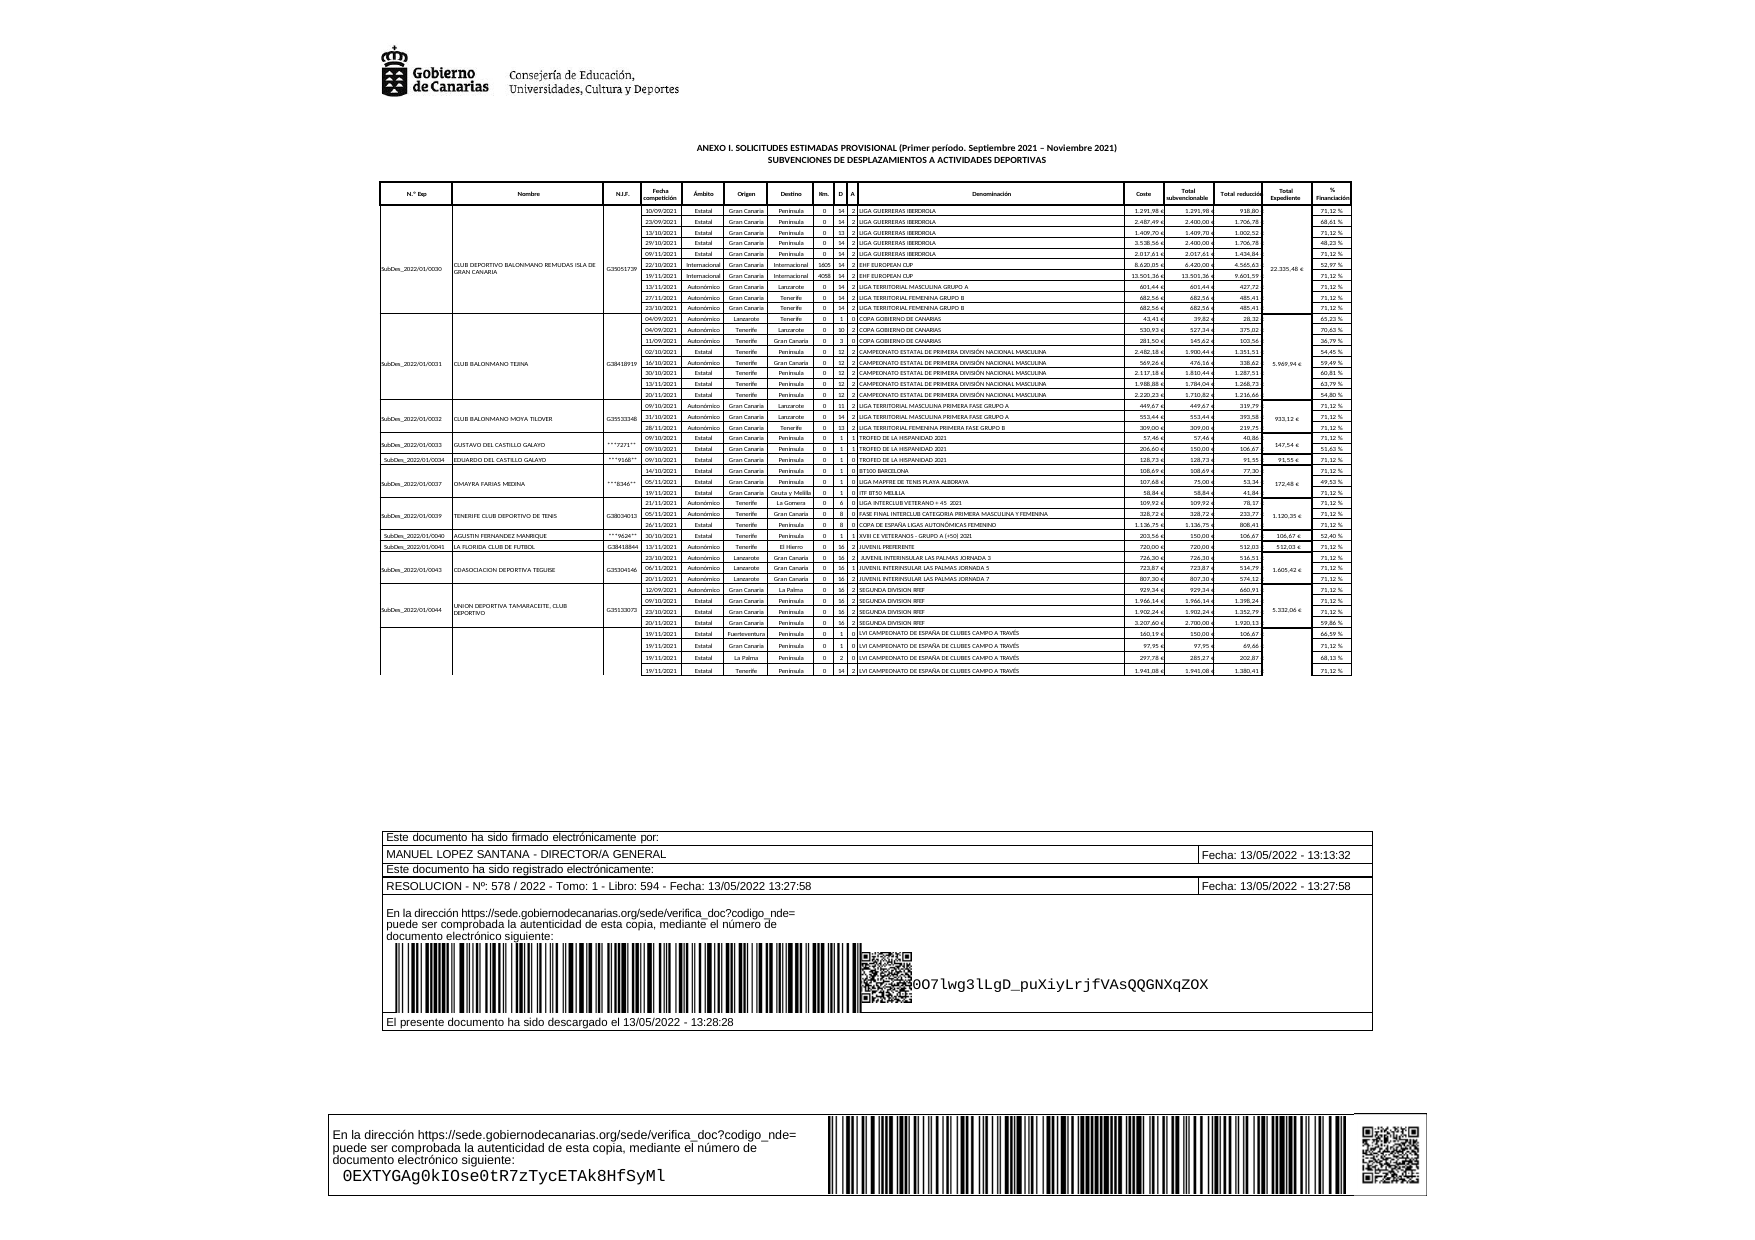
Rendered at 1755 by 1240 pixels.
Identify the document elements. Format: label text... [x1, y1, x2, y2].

table_cell 39,82 € [1165, 314, 1213, 323]
table_cell 720,00 € [1125, 541, 1164, 551]
table_cell 1 [834, 454, 847, 464]
table_cell Península [768, 652, 813, 663]
table_cell 0 [814, 519, 833, 529]
table_cell 0 [814, 335, 833, 345]
table_cell 2 [848, 411, 857, 421]
table_cell Gran Canaria [724, 444, 767, 453]
table_cell 14 [834, 411, 847, 421]
table_cell Península [768, 379, 813, 388]
table_cell 75,00 € [1165, 476, 1213, 486]
table_cell Tenerife [724, 530, 767, 540]
table_cell SEGUNDA DIVISION RFEF [858, 584, 1124, 594]
table_header Total reducción [1215, 183, 1261, 204]
table_cell 14/10/2021 [642, 465, 681, 475]
table_cell 14 [834, 664, 847, 675]
table_cell COPA GOBIERNO DE CANARIAS [858, 335, 1124, 345]
table_cell Tenerife [724, 324, 767, 334]
table_cell UNION DEPORTIVA TAMARACEITE, CLUB DEPORTIVO [453, 584, 603, 627]
table_cell Gran Canaria [724, 292, 767, 302]
table_cell 933,12 € [1263, 401, 1311, 432]
table_cell 8 [834, 509, 847, 518]
table_cell Gran Canaria [768, 574, 813, 583]
table_cell 1.941,08 € [1165, 664, 1213, 675]
table_cell Gran Canaria [768, 335, 813, 345]
table_cell 319,79 € [1214, 400, 1261, 410]
table_cell Gran Canaria [724, 206, 767, 215]
table_cell EHF EUROPEAN CUP [858, 270, 1124, 280]
table_cell Gran Canaria [724, 422, 767, 432]
table_cell 71,12 % [1313, 303, 1351, 312]
table_cell G38034013 [604, 498, 641, 529]
table_cell 19/11/2021 [642, 652, 681, 663]
table_cell 1 [848, 563, 857, 572]
table_cell 20/11/2021 [642, 574, 681, 583]
table_cell En la dirección https://sede.gobiernodecanarias.org/sede/verifica_doc?codigo_nde= puede ser comprobada la autenticidad de esta copia, mediante el número de documento electrónico siguiente: 0O7lwg3lLgD_puXiyLrjfVAsQQGNXqZOX [383, 895, 1372, 1012]
table_cell Estatal [682, 487, 723, 497]
table_cell 1.966,14 € [1125, 595, 1164, 605]
table_cell 13 [834, 422, 847, 432]
table_cell 0 [848, 509, 857, 518]
table_cell Autonómico [682, 411, 723, 421]
table_cell 0 [814, 563, 833, 572]
table_cell LIGA TERRITORIAL MASCULINA GRUPO A [858, 281, 1124, 291]
table_cell 71,12 % [1313, 206, 1351, 215]
table_cell 2 [848, 552, 857, 562]
table_cell Gran Canaria [724, 487, 767, 497]
table_cell 12 [834, 346, 847, 356]
table_cell JUVENIL PREFERENTE [858, 541, 1124, 551]
table_cell 1.398,24 € [1214, 595, 1261, 605]
table_cell 1.902,24 € [1165, 606, 1213, 616]
table_cell 65,23 % [1313, 314, 1351, 323]
table_cell Autonómico [682, 324, 723, 334]
table_cell 71,12 % [1313, 249, 1351, 258]
table_cell Lanzarote [768, 281, 813, 291]
table_cell 21/11/2021 [642, 498, 681, 507]
table_cell Estatal [682, 216, 723, 226]
table_cell 97,95 € [1125, 639, 1164, 651]
table_cell 516,51 € [1214, 552, 1261, 562]
table_cell 0 [814, 314, 833, 323]
table_cell 14 [834, 281, 847, 291]
table_cell Gran Canaria [724, 238, 767, 247]
table_cell FASE FINAL INTERCLUB CATEGORIA PRIMERA MASCULINA Y FEMENINA [858, 509, 1124, 518]
table_cell 1.706,78 € [1214, 238, 1261, 247]
table_cell Tenerife [768, 314, 813, 323]
table_cell LVI CAMPEONATO DE ESPAÑA DE CLUBES CAMPO A TRAVÉS [858, 664, 1124, 675]
table_cell Tenerife [724, 541, 767, 551]
table_cell 71,12 % [1313, 433, 1351, 442]
table_cell 527,34 € [1165, 324, 1213, 334]
table_cell [604, 628, 641, 675]
table_cell 150,00 € [1165, 530, 1213, 540]
table_cell 54,45 % [1313, 346, 1351, 356]
table_cell 2 [848, 400, 857, 410]
table_cell Estatal [682, 639, 723, 651]
table_cell 1.380,41 € [1214, 664, 1261, 675]
table_cell Estatal [682, 249, 723, 258]
table_cell LVI CAMPEONATO DE ESPAÑA DE CLUBES CAMPO A TRAVÉS [858, 628, 1124, 638]
table_cell 0 [814, 530, 833, 540]
table_cell 19/11/2021 [642, 270, 681, 280]
table_cell 1.710,82 € [1165, 389, 1213, 399]
table_cell 71,12 % [1313, 400, 1351, 410]
table_cell 485,41 € [1214, 303, 1261, 312]
table_cell Estatal [682, 628, 723, 638]
table_cell 14 [834, 238, 847, 247]
table_cell 106,67 € [1214, 530, 1261, 540]
table_cell 2 [848, 238, 857, 247]
table_cell Península [768, 238, 813, 247]
table_cell La Palma [724, 652, 767, 663]
table_cell 14 [834, 259, 847, 269]
table_cell 2.482,18 € [1125, 346, 1164, 356]
table_cell 281,50 € [1125, 335, 1164, 345]
table_cell 16 [834, 563, 847, 572]
table_cell 1 [834, 465, 847, 475]
table_cell 2 [848, 422, 857, 432]
table_cell Estatal [682, 454, 723, 464]
table_cell Autonómico [682, 303, 723, 312]
table_cell Estatal [682, 346, 723, 356]
table_cell Ceuta y Melilla [768, 487, 813, 497]
table_cell 09/10/2021 [642, 444, 681, 453]
table_cell SubDes_2022/01/0030 [381, 206, 452, 312]
table_cell 601,44 € [1165, 281, 1213, 291]
table_cell 1.605,42 € [1263, 553, 1311, 583]
table_cell 28/11/2021 [642, 422, 681, 432]
table_cell 2.700,00 € [1165, 617, 1213, 627]
table_cell 1.810,44 € [1165, 368, 1213, 377]
table_cell CDASOCIACION DEPORTIVA TEGUISE [453, 552, 603, 583]
table_cell 1 [848, 530, 857, 540]
table_cell 449,67 € [1165, 400, 1213, 410]
table_cell 0 [814, 357, 833, 367]
table_header N.º Exp [381, 183, 451, 204]
table_cell Autonómico [682, 498, 723, 507]
table_header Destino [768, 183, 812, 204]
table_cell 338,62 € [1214, 357, 1261, 367]
table_cell 2 [834, 652, 847, 663]
table_cell Estatal [682, 227, 723, 237]
table_cell 04/09/2021 [642, 314, 681, 323]
table_cell 150,00 € [1165, 444, 1213, 453]
table_cell Península [768, 664, 813, 675]
table_cell 23/10/2021 [642, 606, 681, 616]
table_cell Estatal [682, 389, 723, 399]
table_cell 57,46 € [1125, 433, 1164, 442]
table_cell Gran Canaria [724, 584, 767, 594]
table_cell SubDes_2022/01/0034 [381, 454, 452, 464]
table_cell 11 [834, 400, 847, 410]
table_cell 512,03 € [1214, 541, 1261, 551]
table_cell 02/10/2021 [642, 346, 681, 356]
table_cell Gran Canaria [724, 454, 767, 464]
table_cell 1.941,08 € [1125, 664, 1164, 675]
table_cell 71,12 % [1313, 227, 1351, 237]
table_cell ***9624** [604, 530, 641, 540]
table_cell SubDes_2022/01/0031 [381, 314, 452, 399]
table_cell 2 [848, 389, 857, 399]
table_cell Península [768, 368, 813, 377]
table_cell La Gomera [768, 498, 813, 507]
table_cell Gran Canaria [724, 270, 767, 280]
table_cell Península [768, 595, 813, 605]
table_cell 2 [848, 346, 857, 356]
table_cell 723,87 € [1125, 563, 1164, 572]
table_cell Internacional [768, 259, 813, 269]
table_cell 1.409,70 € [1165, 227, 1213, 237]
table_cell Gran Canaria [724, 411, 767, 421]
table_header % Financiación [1313, 183, 1350, 204]
table_cell Tenerife [724, 389, 767, 399]
table_cell 2 [848, 324, 857, 334]
table_cell Autonómico [682, 400, 723, 410]
table_cell 70,63 % [1313, 324, 1351, 334]
table_cell LIGA INTERCLUB VETERANO + 45 2021 [858, 498, 1124, 507]
table_cell 0 [814, 487, 833, 497]
table_cell Gran Canaria [768, 509, 813, 518]
table_cell Fuerteventura [724, 628, 767, 638]
table_cell 68,13 % [1313, 652, 1351, 663]
table_cell Gran Canaria [724, 400, 767, 410]
table_cell 2 [848, 584, 857, 594]
table_cell Lanzarote [768, 411, 813, 421]
table_cell 720,00 € [1165, 541, 1213, 551]
table_cell SubDes_2022/01/0043 [381, 552, 452, 583]
table_cell 14 [834, 216, 847, 226]
table_cell LIGA GUERRERAS IBERDROLA [858, 206, 1124, 215]
table_cell 1.002,52 € [1214, 227, 1261, 237]
table_cell 2 [848, 249, 857, 258]
table_cell Tenerife [768, 303, 813, 312]
table_cell Península [768, 206, 813, 215]
table_cell 20/11/2021 [642, 617, 681, 627]
table_cell Gran Canaria [724, 227, 767, 237]
table_cell 68,61 % [1313, 216, 1351, 226]
table_cell EDUARDO DEL CASTILLO GALAYO [453, 454, 603, 464]
table_cell 109,92 € [1125, 498, 1164, 507]
table_cell 19/11/2021 [642, 639, 681, 651]
table_cell Península [768, 433, 813, 442]
table_cell 285,27 € [1165, 652, 1213, 663]
table_cell 682,56 € [1165, 303, 1213, 312]
table_cell Tenerife [724, 519, 767, 529]
table_cell 05/11/2021 [642, 476, 681, 486]
table_cell 682,56 € [1125, 303, 1164, 312]
table_cell Estatal [682, 606, 723, 616]
table_cell 1 [834, 487, 847, 497]
table_cell 14 [834, 249, 847, 258]
table_cell [453, 628, 603, 675]
table_cell Gran Canaria [724, 216, 767, 226]
table_cell 12 [834, 357, 847, 367]
table_cell 0 [814, 574, 833, 583]
table_cell 12 [834, 368, 847, 377]
table_cell Tenerife [724, 335, 767, 345]
table_cell Autonómico [682, 563, 723, 572]
table_cell 0 [814, 444, 833, 453]
table_cell 54,80 % [1313, 389, 1351, 399]
table_cell 4058 [814, 270, 833, 280]
table_cell 16 [834, 541, 847, 551]
table_cell Gran Canaria [724, 303, 767, 312]
table_cell 71,12 % [1313, 411, 1351, 421]
table_cell 1.988,88 € [1125, 379, 1164, 388]
table_cell 1.352,79 € [1214, 606, 1261, 616]
table_cell 52,40 % [1313, 530, 1351, 540]
table_cell G38418844 [604, 541, 641, 551]
table_cell JUVENIL INTERINSULAR LAS PALMAS JORNADA 3 [858, 552, 1124, 562]
table_cell 723,87 € [1165, 563, 1213, 572]
table_cell 12/09/2021 [642, 584, 681, 594]
table_cell Tenerife [724, 664, 767, 675]
table_cell 30/10/2021 [642, 530, 681, 540]
table_cell 0 [814, 652, 833, 663]
table_cell 2 [848, 541, 857, 551]
table_cell 97,95 € [1165, 639, 1213, 651]
table_cell 150,00 € [1165, 628, 1213, 638]
table_cell 05/11/2021 [642, 509, 681, 518]
table_cell 71,12 % [1313, 574, 1351, 583]
table_cell 0 [814, 389, 833, 399]
table_cell 0 [814, 541, 833, 551]
table_cell LVI CAMPEONATO DE ESPAÑA DE CLUBES CAMPO A TRAVÉS [858, 652, 1124, 663]
table_cell 569,26 € [1125, 357, 1164, 367]
table_cell Fecha: 13/05/2022 - 13:13:32 [1199, 846, 1372, 862]
table_cell 0 [814, 664, 833, 675]
table_cell 807,30 € [1165, 574, 1213, 583]
table_cell Gran Canaria [724, 639, 767, 651]
table_cell Autonómico [682, 357, 723, 367]
table_cell 2 [848, 357, 857, 367]
table_cell 3.207,60 € [1125, 617, 1164, 627]
table_cell ITF BT50 MELILLA [858, 487, 1124, 497]
table_cell Tenerife [724, 509, 767, 518]
table_cell TENERIFE CLUB DEPORTIVO DE TENIS [453, 498, 603, 529]
table_cell 328,72 € [1165, 509, 1213, 518]
table_cell Estatal [682, 652, 723, 663]
table_cell 0 [848, 335, 857, 345]
table_cell 233,77 € [1214, 509, 1261, 518]
table_cell Estatal [682, 530, 723, 540]
table_cell 41,84 € [1214, 487, 1261, 497]
table_cell 1.136,75 € [1125, 519, 1164, 529]
table_cell SubDes_2022/01/0037 [381, 465, 452, 497]
table_cell 682,56 € [1125, 292, 1164, 302]
table_cell 328,72 € [1125, 509, 1164, 518]
table_cell 0 [814, 292, 833, 302]
table_cell 71,12 % [1313, 487, 1351, 497]
table_cell 147,54 € [1263, 434, 1311, 453]
table_cell Península [768, 606, 813, 616]
table_cell Gran Canaria [724, 281, 767, 291]
table_cell 2 [848, 574, 857, 583]
table_cell 0 [814, 465, 833, 475]
table_cell Internacional [682, 270, 723, 280]
table_cell 1 [848, 433, 857, 442]
table_cell Gran Canaria [724, 249, 767, 258]
table_cell SEGUNDA DIVISION RFEF [858, 617, 1124, 627]
table_cell SEGUNDA DIVISION RFEF [858, 606, 1124, 616]
table_cell 726,30 € [1125, 552, 1164, 562]
table_cell 219,75 € [1214, 422, 1261, 432]
table_cell 0 [814, 281, 833, 291]
table_cell 2 [848, 664, 857, 675]
table_cell 660,91 € [1214, 584, 1261, 594]
table_cell Gran Canaria [768, 563, 813, 572]
table_cell Autonómico [682, 552, 723, 562]
table_cell 0 [814, 411, 833, 421]
table_cell 1.268,73 € [1214, 379, 1261, 388]
table_cell 14 [834, 292, 847, 302]
table_cell 30/10/2021 [642, 368, 681, 377]
table_cell Lanzarote [724, 552, 767, 562]
table_cell Autonómico [682, 541, 723, 551]
table_cell 1.706,78 € [1214, 216, 1261, 226]
table_cell 0 [814, 433, 833, 442]
table_cell 71,12 % [1313, 281, 1351, 291]
table_cell Tenerife [724, 379, 767, 388]
table_cell 71,12 % [1313, 519, 1351, 529]
table_cell 58,84 € [1165, 487, 1213, 497]
table_cell 49,53 % [1313, 476, 1351, 486]
table_cell 1 [848, 444, 857, 453]
table_cell 2.487,49 € [1125, 216, 1164, 226]
table_cell 1 [834, 476, 847, 486]
table_cell 0 [814, 346, 833, 356]
table_cell SEGUNDA DIVISION RFEF [858, 595, 1124, 605]
table_cell 71,12 % [1313, 292, 1351, 302]
table_cell 19/11/2021 [642, 628, 681, 638]
table_cell SubDes_2022/01/0040 [381, 530, 452, 540]
table_header N.I.F. [604, 183, 640, 204]
table_cell 16 [834, 552, 847, 562]
table_cell CLUB BALONMANO TEJINA [453, 314, 603, 399]
table_cell CAMPEONATO ESTATAL DE PRIMERA DIVISIÓN NACIONAL MASCULINA [858, 389, 1124, 399]
table_cell 808,41 € [1214, 519, 1261, 529]
table_cell Estatal [682, 206, 723, 215]
table_cell 375,02 € [1214, 324, 1261, 334]
table_cell 71,12 % [1313, 454, 1351, 464]
table_cell LA FLORIDA CLUB DE FUTBOL [453, 541, 603, 551]
table_cell Lanzarote [768, 324, 813, 334]
table_cell 1605 [814, 259, 833, 269]
table_cell Lanzarote [724, 563, 767, 572]
table_cell RESOLUCION - Nº: 578 / 2022 - Tomo: 1 - Libro: 594 - Fecha: 13/05/2022 13:27:58 [383, 878, 1198, 894]
table_cell 71,12 % [1313, 465, 1351, 475]
table_cell 0 [814, 498, 833, 507]
table_cell 0 [814, 552, 833, 562]
table_cell LIGA TERRITORIAL FEMENINA PRIMERA FASE GRUPO B [858, 422, 1124, 432]
table_cell 0 [814, 324, 833, 334]
table_cell 8.620,05 € [1125, 259, 1164, 269]
table_cell 1.291,98 € [1165, 206, 1213, 215]
table_cell 0 [848, 519, 857, 529]
table_cell 13/11/2021 [642, 281, 681, 291]
table_cell 172,48 € [1263, 466, 1311, 497]
table_cell ***8346** [604, 465, 641, 497]
table_cell 14 [834, 270, 847, 280]
table_cell 04/09/2021 [642, 324, 681, 334]
table_cell 14 [834, 206, 847, 215]
table_cell Península [768, 346, 813, 356]
table_cell 3.538,56 € [1125, 238, 1164, 247]
table_cell SubDes_2022/01/0039 [381, 498, 452, 529]
table_cell 0 [848, 465, 857, 475]
table_cell 0 [814, 476, 833, 486]
table_cell 0 [814, 206, 833, 215]
table_cell 0 [814, 617, 833, 627]
table_cell Gran Canaria [724, 259, 767, 269]
table_cell 1.216,66 € [1214, 389, 1261, 399]
table_cell 2 [848, 303, 857, 312]
table_cell 1.920,13 € [1214, 617, 1261, 627]
table_cell 71,12 % [1313, 498, 1351, 507]
table_cell 5.969,94 € [1263, 315, 1311, 399]
table_cell 106,67 € [1214, 444, 1261, 453]
table_cell Internacional [768, 270, 813, 280]
table_cell [1263, 629, 1311, 675]
table_cell CAMPEONATO ESTATAL DE PRIMERA DIVISIÓN NACIONAL MASCULINA [858, 379, 1124, 388]
table_cell LIGA MAPFRE DE TENIS PLAYA ALBORAYA [858, 476, 1124, 486]
table_cell XVIII CE VETERANOS - GRUPO A (+50) 2021 [858, 530, 1124, 540]
table_cell 71,12 % [1313, 606, 1351, 616]
table_cell JUVENIL INTERINSULAR LAS PALMAS JORNADA 7 [858, 574, 1124, 583]
table_cell SubDes_2022/01/0044 [381, 584, 452, 627]
table_cell 553,44 € [1165, 411, 1213, 421]
table_cell Autonómico [682, 314, 723, 323]
table_cell 2.117,18 € [1125, 368, 1164, 377]
table_cell JUVENIL INTERINSULAR LAS PALMAS JORNADA 5 [858, 563, 1124, 572]
table_cell Península [768, 639, 813, 651]
table_cell 1 [834, 530, 847, 540]
table_cell 57,46 € [1165, 433, 1213, 442]
table_cell 13.501,36 € [1125, 270, 1164, 280]
table_cell 2 [848, 227, 857, 237]
table_cell 0 [814, 249, 833, 258]
table_cell 726,30 € [1165, 552, 1213, 562]
table_cell 13.501,36 € [1165, 270, 1213, 280]
table_header Total subvencionable [1165, 183, 1213, 204]
table_cell 77,30 € [1214, 465, 1261, 475]
table_cell 23/10/2021 [642, 303, 681, 312]
table_cell 2 [848, 259, 857, 269]
table_cell 106,67 € [1263, 531, 1311, 540]
table_cell 66,59 % [1313, 628, 1351, 638]
table_cell Península [768, 444, 813, 453]
table_cell G35133073 [604, 584, 641, 627]
table_cell 63,79 % [1313, 379, 1351, 388]
table_cell G35533348 [604, 400, 641, 432]
table_cell 128,73 € [1165, 454, 1213, 464]
table_cell Tenerife [724, 357, 767, 367]
table_cell 52,97 % [1313, 259, 1351, 269]
table_cell 807,30 € [1125, 574, 1164, 583]
table_cell 309,00 € [1165, 422, 1213, 432]
table_cell Península [768, 249, 813, 258]
table_cell Estatal [682, 379, 723, 388]
table_cell 1.784,04 € [1165, 379, 1213, 388]
table_cell Estatal [682, 465, 723, 475]
table_cell 0 [848, 628, 857, 638]
table_cell Península [768, 530, 813, 540]
table_cell 13/11/2021 [642, 541, 681, 551]
table_cell 8 [834, 519, 847, 529]
table_cell 2.220,23 € [1125, 389, 1164, 399]
table_cell 297,78 € [1125, 652, 1164, 663]
table_cell AGUSTIN FERNANDEZ MANRIQUE [453, 530, 603, 540]
table_header Origen [725, 183, 766, 204]
table_cell Tenerife [724, 346, 767, 356]
table_cell 206,60 € [1125, 444, 1164, 453]
table_cell 106,67 € [1214, 628, 1261, 638]
table_cell EHF EUROPEAN CUP [858, 259, 1124, 269]
table_cell 203,56 € [1125, 530, 1164, 540]
table_cell 10/09/2021 [642, 206, 681, 215]
table_cell Lanzarote [724, 314, 767, 323]
table_cell Estatal [682, 595, 723, 605]
table_cell 553,44 € [1125, 411, 1164, 421]
table_cell 48,23 % [1313, 238, 1351, 247]
table_cell 0 [848, 487, 857, 497]
table_cell Autonómico [682, 584, 723, 594]
table_cell 19/11/2021 [642, 487, 681, 497]
table_cell 0 [848, 639, 857, 651]
table_cell 0 [814, 368, 833, 377]
table_cell 1 [834, 433, 847, 442]
table_cell 0 [814, 595, 833, 605]
table_cell 22/10/2021 [642, 259, 681, 269]
table_cell 13 [834, 227, 847, 237]
table_cell Península [768, 476, 813, 486]
table_cell 1.434,84 € [1214, 249, 1261, 258]
table_cell Estatal [682, 519, 723, 529]
table_cell LIGA GUERRERAS IBERDROLA [858, 238, 1124, 247]
table_cell 14 [834, 303, 847, 312]
table_cell CAMPEONATO ESTATAL DE PRIMERA DIVISIÓN NACIONAL MASCULINA [858, 357, 1124, 367]
text ANEXO I. SOLICITUDES ESTIMADAS PROVISIONAL (Primer período. Septiembre 2021 – Noviembre 2021) SUBVENCIONES DE DESPLAZAMIENTOS A ACTIVIDADES DEPORTIVAS [697, 142, 1154, 165]
table_cell 22.335,48 € [1263, 206, 1311, 312]
table_cell Fecha: 13/05/2022 - 13:27:58 [1199, 878, 1372, 894]
table_cell 1 [834, 639, 847, 651]
table_cell 51,63 % [1313, 444, 1351, 453]
table_header Fecha competición [642, 183, 681, 204]
table_cell 0 [814, 400, 833, 410]
table_cell 12 [834, 389, 847, 399]
table_cell 71,12 % [1313, 584, 1351, 594]
table_cell Gran Canaria [724, 433, 767, 442]
table_cell 2 [848, 292, 857, 302]
table_cell El presente documento ha sido descargado el 13/05/2022 - 13:28:28 [383, 1013, 1372, 1030]
table_cell 108,69 € [1125, 465, 1164, 475]
table_cell 9.601,59 € [1214, 270, 1261, 280]
table_cell 393,58 € [1214, 411, 1261, 421]
table_cell 20/11/2021 [642, 389, 681, 399]
table_cell 2 [848, 617, 857, 627]
table_cell 71,12 % [1313, 541, 1351, 551]
table_cell 128,73 € [1125, 454, 1164, 464]
table_cell 2 [848, 368, 857, 377]
table_cell Tenerife [724, 368, 767, 377]
table_cell Tenerife [768, 422, 813, 432]
table_cell 2.400,00 € [1165, 238, 1213, 247]
table_cell 13/11/2021 [642, 379, 681, 388]
table_cell 71,12 % [1313, 509, 1351, 518]
table_cell 682,56 € [1165, 292, 1213, 302]
table_cell LIGA TERRITORIAL FEMENINA GRUPO B [858, 292, 1124, 302]
table_cell OMAYRA FARIAS MEDINA [453, 465, 603, 497]
table_cell 71,12 % [1313, 595, 1351, 605]
table_cell 06/11/2021 [642, 563, 681, 572]
table_header Nombre [453, 183, 602, 204]
table_cell 0 [814, 422, 833, 432]
table_cell Gran Canaria [724, 595, 767, 605]
table_header Este documento ha sido firmado electrónicamente por: [383, 832, 1372, 845]
table_cell 28,32 € [1214, 314, 1261, 323]
table_cell 5.332,06 € [1263, 585, 1311, 627]
table_cell Península [768, 617, 813, 627]
table_cell 1.120,35 € [1263, 499, 1311, 529]
table_cell 0 [848, 314, 857, 323]
table_cell 0 [814, 303, 833, 312]
table_cell Península [768, 454, 813, 464]
table_cell 1.409,70 € [1125, 227, 1164, 237]
table_cell 13/10/2021 [642, 227, 681, 237]
table_cell Gran Canaria [724, 606, 767, 616]
table_cell 71,12 % [1313, 422, 1351, 432]
table_cell 4.565,63 € [1214, 259, 1261, 269]
table_header Km. [814, 183, 833, 204]
table_cell 1 [834, 314, 847, 323]
table_cell [381, 628, 452, 675]
table_header D [835, 183, 846, 204]
table_cell 918,80 € [1214, 206, 1261, 215]
table_cell 145,62 € [1165, 335, 1213, 345]
table_cell LVI CAMPEONATO DE ESPAÑA DE CLUBES CAMPO A TRAVÉS [858, 639, 1124, 651]
table_cell 514,79 € [1214, 563, 1261, 572]
table_cell 09/10/2021 [642, 454, 681, 464]
table_cell 103,56 € [1214, 335, 1261, 345]
table_cell Estatal [682, 238, 723, 247]
table_cell 59,86 % [1313, 617, 1351, 627]
table_cell 58,84 € [1125, 487, 1164, 497]
table_cell Estatal [682, 476, 723, 486]
table_cell LIGA GUERRERAS IBERDROLA [858, 227, 1124, 237]
table_cell Península [768, 628, 813, 638]
table_cell 09/10/2021 [642, 433, 681, 442]
table_cell G35051739 [604, 206, 641, 312]
table_cell Autonómico [682, 292, 723, 302]
table_header Ámbito [683, 183, 723, 204]
table_cell 09/10/2021 [642, 400, 681, 410]
table_cell 16 [834, 606, 847, 616]
table_cell 1.966,14 € [1165, 595, 1213, 605]
table_cell 16 [834, 617, 847, 627]
table_cell SubDes_2022/01/0033 [381, 433, 452, 453]
table_cell 1.351,51 € [1214, 346, 1261, 356]
table_cell COPA GOBIERNO DE CANARIAS [858, 324, 1124, 334]
table_cell 0 [814, 238, 833, 247]
table_cell G38418919 [604, 314, 641, 399]
table_cell 12 [834, 379, 847, 388]
table_cell Internacional [682, 259, 723, 269]
table_cell GUSTAVO DEL CASTILLO GALAYO [453, 433, 603, 453]
table_cell Península [768, 389, 813, 399]
table_cell 71,12 % [1313, 270, 1351, 280]
table_cell LIGA GUERRERAS IBERDROLA [858, 249, 1124, 258]
table_cell Autonómico [682, 335, 723, 345]
table_cell 43,41 € [1125, 314, 1164, 323]
table_cell TROFEO DE LA HISPANIDAD 2021 [858, 433, 1124, 442]
table_cell 309,00 € [1125, 422, 1164, 432]
table_cell Península [768, 227, 813, 237]
table_cell 16 [834, 595, 847, 605]
table_cell 1 [834, 628, 847, 638]
table_cell 53,34 € [1214, 476, 1261, 486]
table_cell COPA DE ESPAÑA LIGAS AUTONÓMICAS FEMENINO [858, 519, 1124, 529]
table_cell 0 [848, 498, 857, 507]
table_cell 1.287,51 € [1214, 368, 1261, 377]
table_cell 29/10/2021 [642, 238, 681, 247]
table_cell 0 [848, 476, 857, 486]
table_cell CLUB DEPORTIVO BALONMANO REMUDAS ISLA DE GRAN CANARIA [453, 206, 603, 312]
table_cell 6.420,00 € [1165, 259, 1213, 269]
table_cell 40,86 € [1214, 433, 1261, 442]
table_cell 16 [834, 574, 847, 583]
table_cell 601,44 € [1125, 281, 1164, 291]
table_cell BT100 BARCELONA [858, 465, 1124, 475]
table_cell 2 [848, 216, 857, 226]
table_cell 71,12 % [1313, 563, 1351, 572]
table_cell CAMPEONATO ESTATAL DE PRIMERA DIVISIÓN NACIONAL MASCULINA [858, 346, 1124, 356]
table_cell 69,66 € [1214, 639, 1261, 651]
table_header Denominación [859, 183, 1123, 204]
table_cell Gran Canaria [724, 617, 767, 627]
table_cell 202,87 € [1214, 652, 1261, 663]
table_cell 2 [848, 270, 857, 280]
table_cell 0 [814, 227, 833, 237]
table_cell 16 [834, 584, 847, 594]
table_cell 0 [814, 454, 833, 464]
table_cell El Hierro [768, 541, 813, 551]
table_cell 31/10/2021 [642, 411, 681, 421]
table_cell Gran Canaria [724, 476, 767, 486]
table_cell 0 [814, 606, 833, 616]
table_cell 0 [814, 584, 833, 594]
table_cell ***9168** [604, 454, 641, 464]
table_cell 16/10/2021 [642, 357, 681, 367]
table_cell 2.017,61 € [1165, 249, 1213, 258]
table_cell Lanzarote [724, 574, 767, 583]
table_cell 09/10/2021 [642, 595, 681, 605]
table_cell Lanzarote [768, 400, 813, 410]
table_cell 11/09/2021 [642, 335, 681, 345]
table_header Total Expediente [1263, 183, 1311, 204]
table_cell ***7271** [604, 433, 641, 453]
table_cell 2.400,00 € [1165, 216, 1213, 226]
table_cell 108,69 € [1165, 465, 1213, 475]
table_cell 160,19 € [1125, 628, 1164, 638]
table_cell Tenerife [768, 292, 813, 302]
table_cell LIGA TERRITORIAL MASCULINA PRIMERA FASE GRUPO A [858, 411, 1124, 421]
table_cell 0 [848, 652, 857, 663]
table_cell Estatal [682, 368, 723, 377]
table_cell Gran Canaria [768, 357, 813, 367]
table_cell 78,17 € [1214, 498, 1261, 507]
table_cell 0 [814, 379, 833, 388]
table_cell 2 [848, 281, 857, 291]
table_cell 71,12 % [1313, 552, 1351, 562]
table_cell SubDes_2022/01/0032 [381, 400, 452, 432]
table_cell LIGA TERRITORIAL MASCULINA PRIMERA FASE GRUPO A [858, 400, 1124, 410]
table_cell Estatal [682, 617, 723, 627]
table_cell 3 [834, 335, 847, 345]
table_cell 23/10/2021 [642, 552, 681, 562]
table_cell 27/11/2021 [642, 292, 681, 302]
table_cell 71,12 % [1313, 664, 1351, 675]
table_cell LIGA TERRITORIAL FEMENINA GRUPO B [858, 303, 1124, 312]
table_cell Península [768, 519, 813, 529]
table_cell 09/11/2021 [642, 249, 681, 258]
table_cell 485,41 € [1214, 292, 1261, 302]
table_cell 929,34 € [1125, 584, 1164, 594]
table_cell Estatal [682, 444, 723, 453]
table_cell Península [768, 216, 813, 226]
table_cell 574,12 € [1214, 574, 1261, 583]
table_cell CLUB BALONMANO MOYA TILOVER [453, 400, 603, 432]
table_cell 36,79 % [1313, 335, 1351, 345]
table_cell 2 [848, 379, 857, 388]
table_cell LIGA GUERRERAS IBERDROLA [858, 216, 1124, 226]
table_cell 2 [848, 606, 857, 616]
table_cell Autonómico [682, 509, 723, 518]
table_cell Península [768, 465, 813, 475]
table_cell 929,34 € [1165, 584, 1213, 594]
table_cell 530,93 € [1125, 324, 1164, 334]
table_cell G35304146 [604, 552, 641, 583]
table_cell 26/11/2021 [642, 519, 681, 529]
table_cell 10 [834, 324, 847, 334]
table_cell 91,55 € [1263, 455, 1311, 464]
table_cell Gran Canaria [768, 552, 813, 562]
table_cell 0 [814, 639, 833, 651]
table_cell La Palma [768, 584, 813, 594]
table_cell Estatal [682, 433, 723, 442]
table_cell Este documento ha sido registrado electrónicamente: [383, 864, 1372, 876]
table_header A [848, 183, 857, 204]
table_cell 0 [814, 216, 833, 226]
table_cell 476,16 € [1165, 357, 1213, 367]
table_cell TROFEO DE LA HISPANIDAD 2021 [858, 444, 1124, 453]
table_cell Tenerife [724, 498, 767, 507]
table_cell 6 [834, 498, 847, 507]
table_cell 23/09/2021 [642, 216, 681, 226]
table_cell 2 [848, 206, 857, 215]
table_cell 19/11/2021 [642, 664, 681, 675]
table_cell SubDes_2022/01/0041 [381, 541, 452, 551]
table_cell 59,49 % [1313, 357, 1351, 367]
table_cell COPA GOBIERNO DE CANARIAS [858, 314, 1124, 323]
table_cell 107,68 € [1125, 476, 1164, 486]
table_cell Estatal [682, 664, 723, 675]
table_cell MANUEL LOPEZ SANTANA - DIRECTOR/A GENERAL [383, 846, 1198, 862]
table_cell 71,12 % [1313, 639, 1351, 651]
table_cell TROFEO DE LA HISPANIDAD 2021 [858, 454, 1124, 464]
table_cell 1.136,75 € [1165, 519, 1213, 529]
table_cell 1.902,24 € [1125, 606, 1164, 616]
table_cell 91,55 € [1214, 454, 1261, 464]
table_cell 0 [814, 628, 833, 638]
table_cell Gran Canaria [724, 465, 767, 475]
table_cell 427,72 € [1214, 281, 1261, 291]
table_header Coste [1125, 183, 1163, 204]
table_cell 0 [848, 454, 857, 464]
table_cell 60,81 % [1313, 368, 1351, 377]
table_cell 1 [834, 444, 847, 453]
table_cell 1.291,98 € [1125, 206, 1164, 215]
table_cell 512,03 € [1263, 542, 1311, 551]
table_cell 1.900,44 € [1165, 346, 1213, 356]
table_cell 2 [848, 595, 857, 605]
table_cell Autonómico [682, 422, 723, 432]
table_cell CAMPEONATO ESTATAL DE PRIMERA DIVISIÓN NACIONAL MASCULINA [858, 368, 1124, 377]
table_cell Autonómico [682, 281, 723, 291]
table_cell 449,67 € [1125, 400, 1164, 410]
table_cell Autonómico [682, 574, 723, 583]
table_cell 109,92 € [1165, 498, 1213, 507]
table_cell 0 [814, 509, 833, 518]
table_cell 2.017,61 € [1125, 249, 1164, 258]
